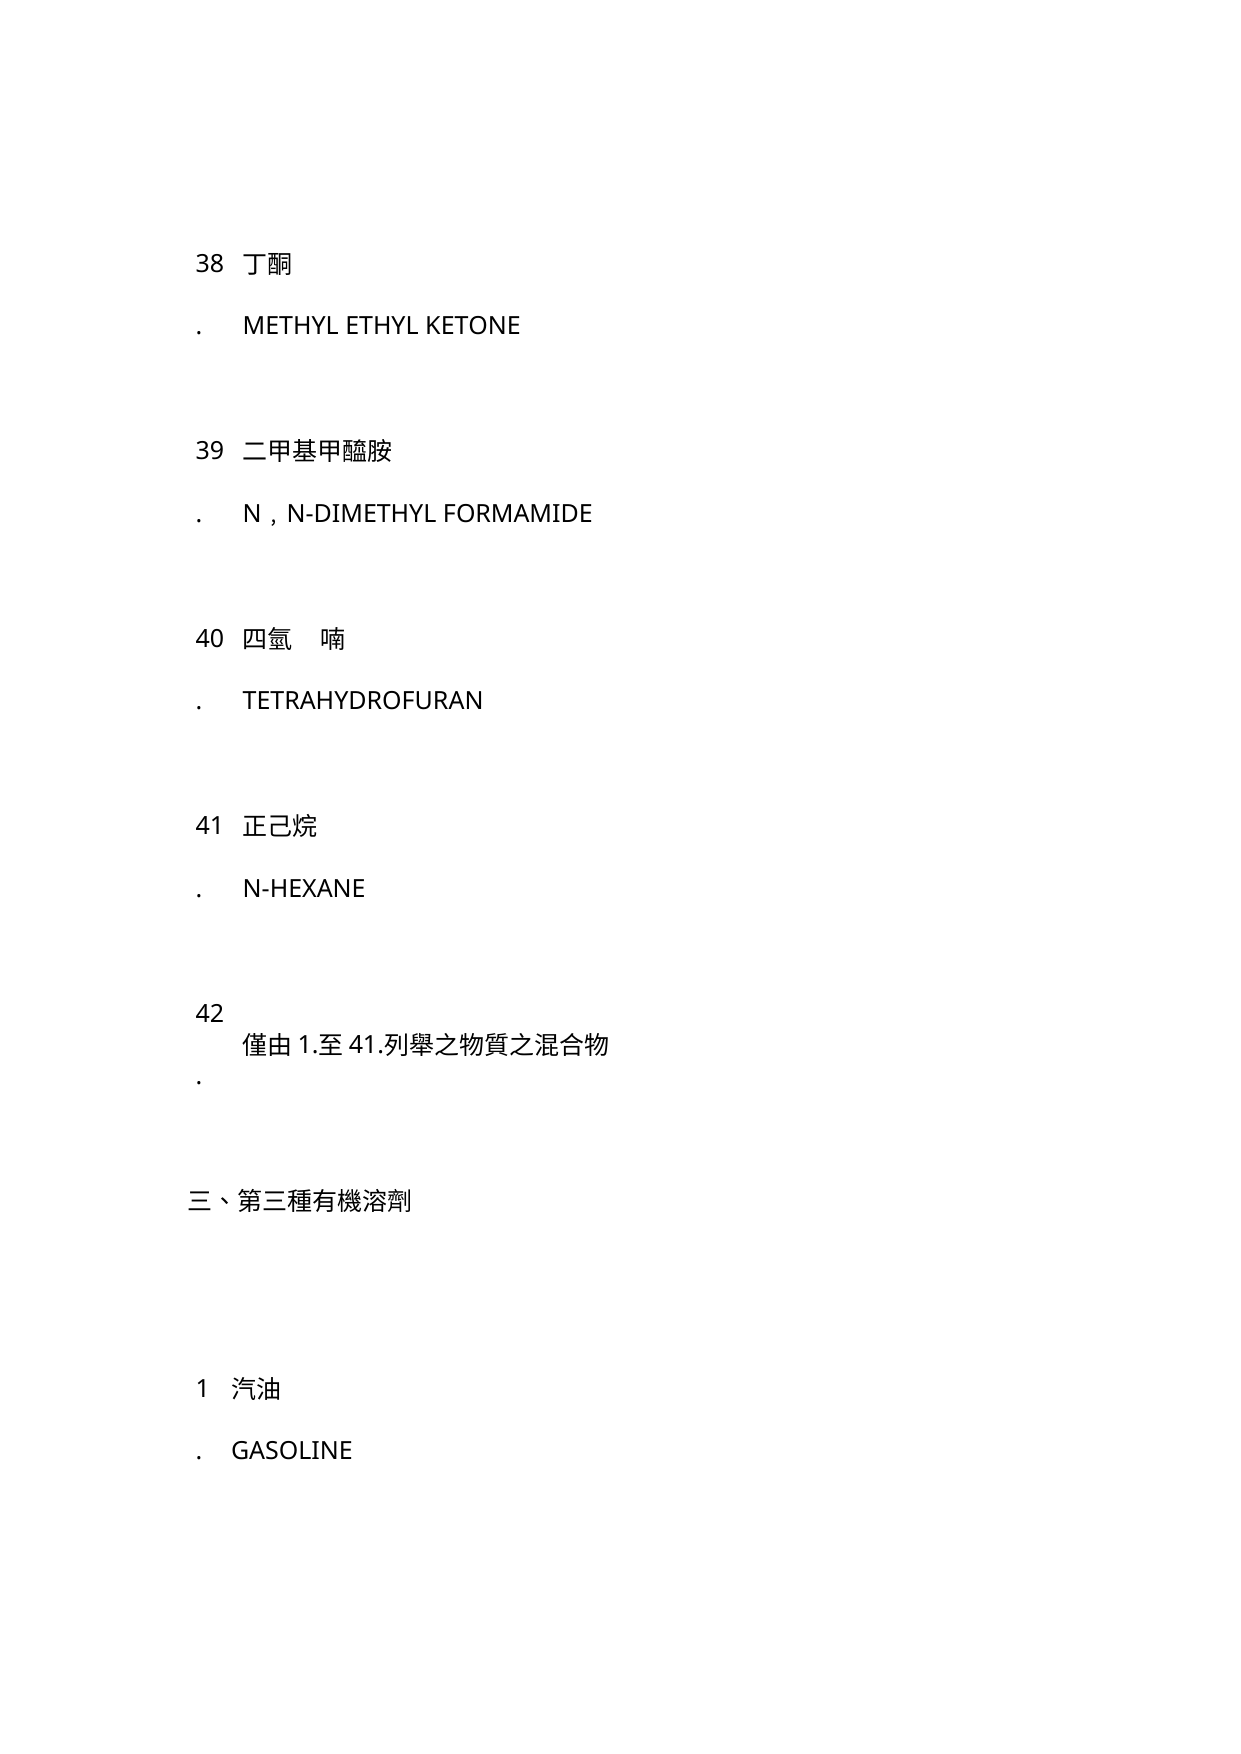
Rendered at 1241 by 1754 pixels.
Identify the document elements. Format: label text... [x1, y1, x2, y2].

table_cell 41. [188, 729, 235, 916]
table_cell 42. [188, 916, 235, 1103]
table_cell 正己烷 N-HEXANE [235, 729, 1152, 916]
table_cell 四氫喃 TETRAHYDROFURAN [235, 541, 1152, 728]
table_cell 38. [188, 158, 235, 353]
table_cell 二甲基甲醯胺 N﹐N-DIMETHYL FORMAMIDE [235, 354, 1152, 541]
table_cell 40. [188, 541, 235, 728]
table_header 1. [188, 1283, 223, 1478]
table_cell 僅由1.至41.列舉之物質之混合物 [235, 916, 1152, 1103]
table_cell 丁酮 METHYL ETHYL KETONE [235, 158, 1152, 353]
table_cell 39. [188, 354, 235, 541]
table_header 汽油 GASOLINE [223, 1283, 1152, 1478]
table_cell 三、第三種有機溶劑 [188, 1103, 1152, 1283]
